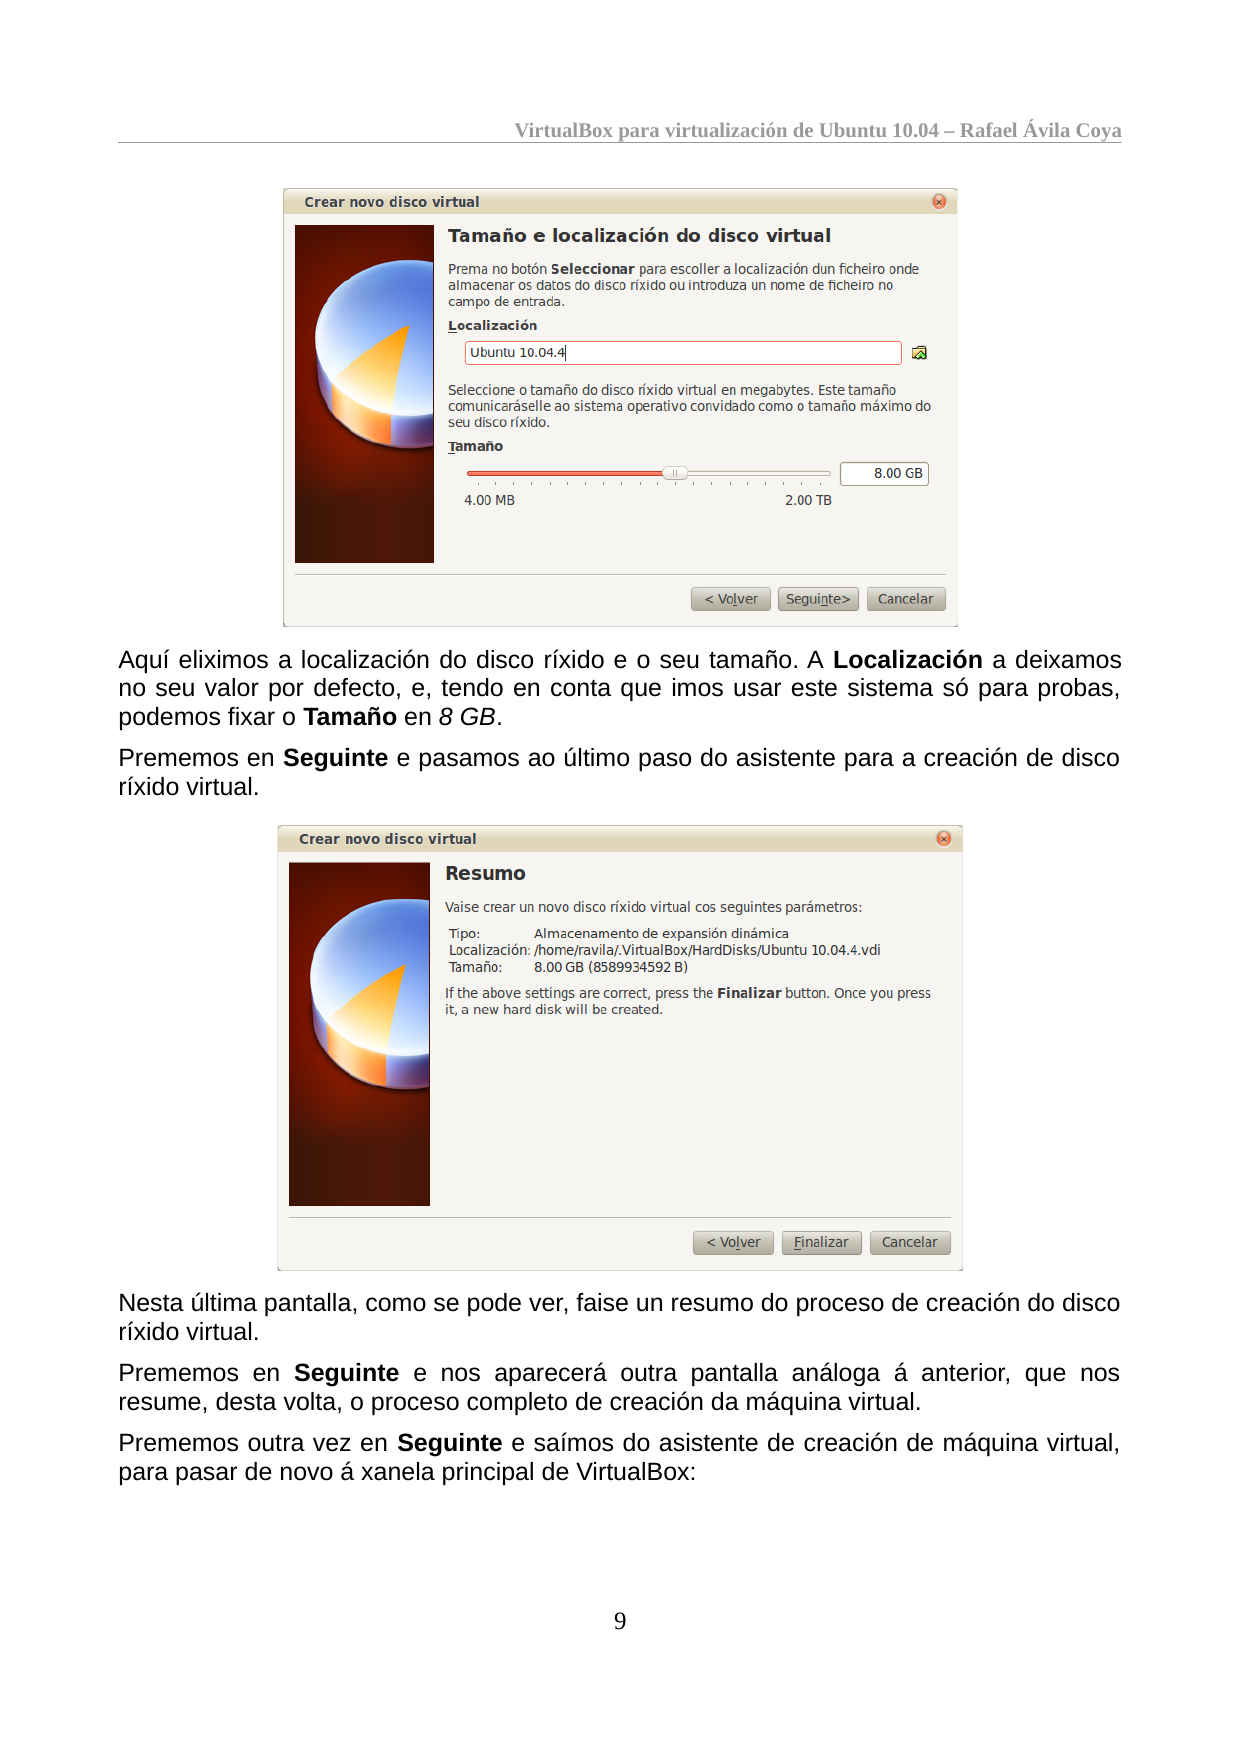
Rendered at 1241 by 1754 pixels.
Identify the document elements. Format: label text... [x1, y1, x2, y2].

picture [283, 188, 958, 627]
text Prememos en Seguinte e pasamos ao último paso do asistente para a creación de disco ríxido virtual. [118, 743, 1122, 801]
text Aquí eliximos a localización do disco ríxido e o seu tamaño. A Localización a deixamos no seu valor por defecto, e, tendo en conta que imos usar este sistema só para probas, podemos fixar o Tamaño en 8 GB. [118, 177, 1122, 731]
text Prememos en Seguinte e nos aparecerá outra pantalla análoga á anterior, que nos resume, desta volta, o proceso completo de creación da máquina virtual. [118, 1358, 1122, 1415]
text Prememos outra vez en Seguinte e saímos do asistente de creación de máquina virtual, para pasar de novo á xanela principal de VirtualBox: [118, 1428, 1122, 1485]
picture [277, 825, 963, 1271]
text Nesta última pantalla, como se pode ver, faise un resumo do proceso de creación do disco ríxido virtual. [118, 813, 1122, 1345]
